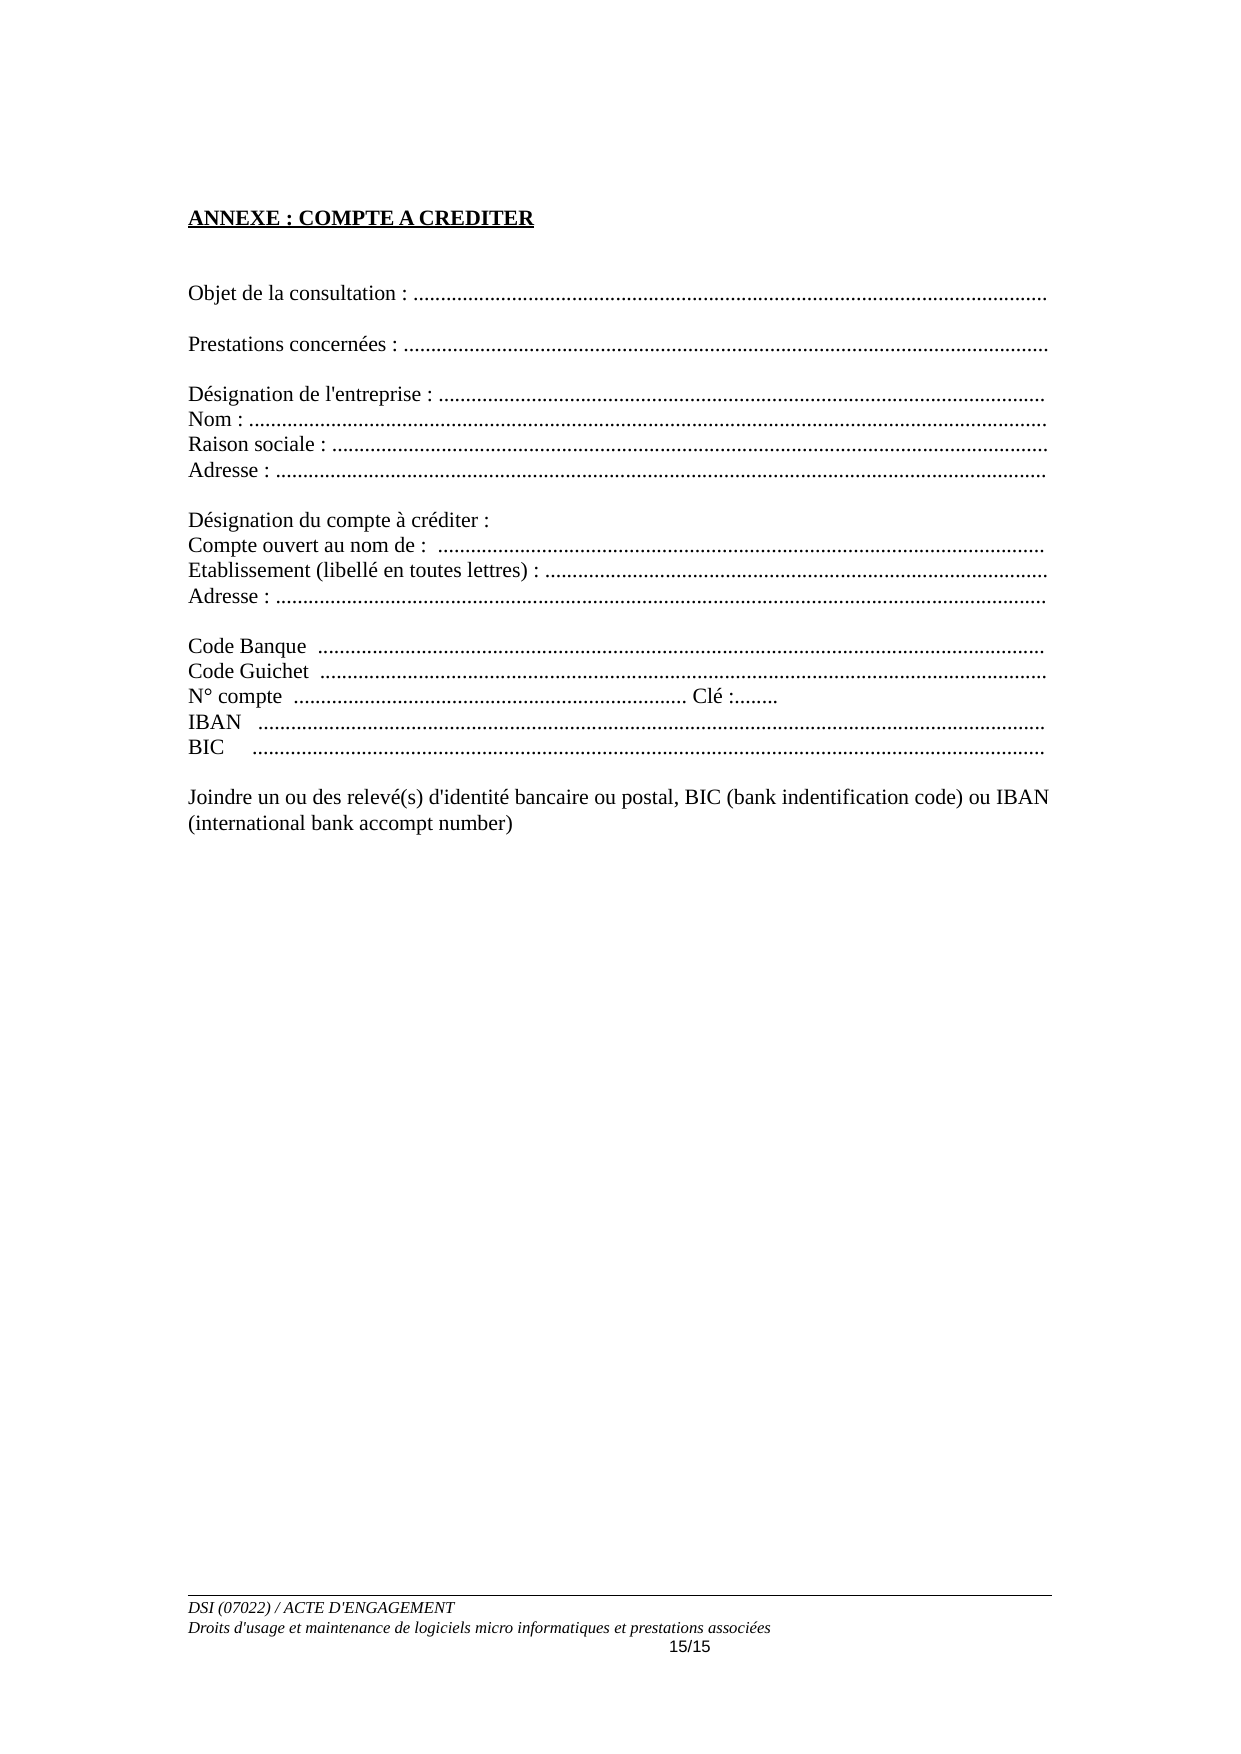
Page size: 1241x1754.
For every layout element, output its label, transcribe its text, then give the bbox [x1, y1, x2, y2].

text Joindre un ou des relevé(s) d'identité bancaire ou postal, BIC (bank indentification code) ou IBAN (international bank accompt number) [188, 784, 1052, 835]
text Code Guichet ..................................................................................................................................... [188, 658, 1052, 683]
text Nom : .................................................................................................................................................. [188, 406, 1052, 431]
text BIC ................................................................................................................................................. [188, 734, 1052, 759]
text Prestations concernées : ...................................................................................................................... [188, 331, 1052, 356]
text IBAN ................................................................................................................................................ [188, 709, 1052, 734]
text Adresse : ............................................................................................................................................. [188, 583, 1052, 608]
text Objet de la consultation : .................................................................................................................... [188, 280, 1052, 305]
text Code Banque ..................................................................................................................................... [188, 633, 1052, 658]
text Raison sociale : ................................................................................................................................... [188, 431, 1052, 457]
text N° compte ........................................................................ Clé :........ [188, 683, 1052, 709]
text Etablissement (libellé en toutes lettres) : ............................................................................................ [188, 557, 1052, 583]
text ANNEXE : COMPTE A CREDITER [188, 204, 1052, 230]
text Désignation du compte à créditer : [188, 507, 1052, 532]
text Compte ouvert au nom de : ............................................................................................................... [188, 532, 1052, 557]
text Désignation de l'entreprise : ............................................................................................................... [188, 381, 1052, 406]
text Adresse : ............................................................................................................................................. [188, 457, 1052, 482]
